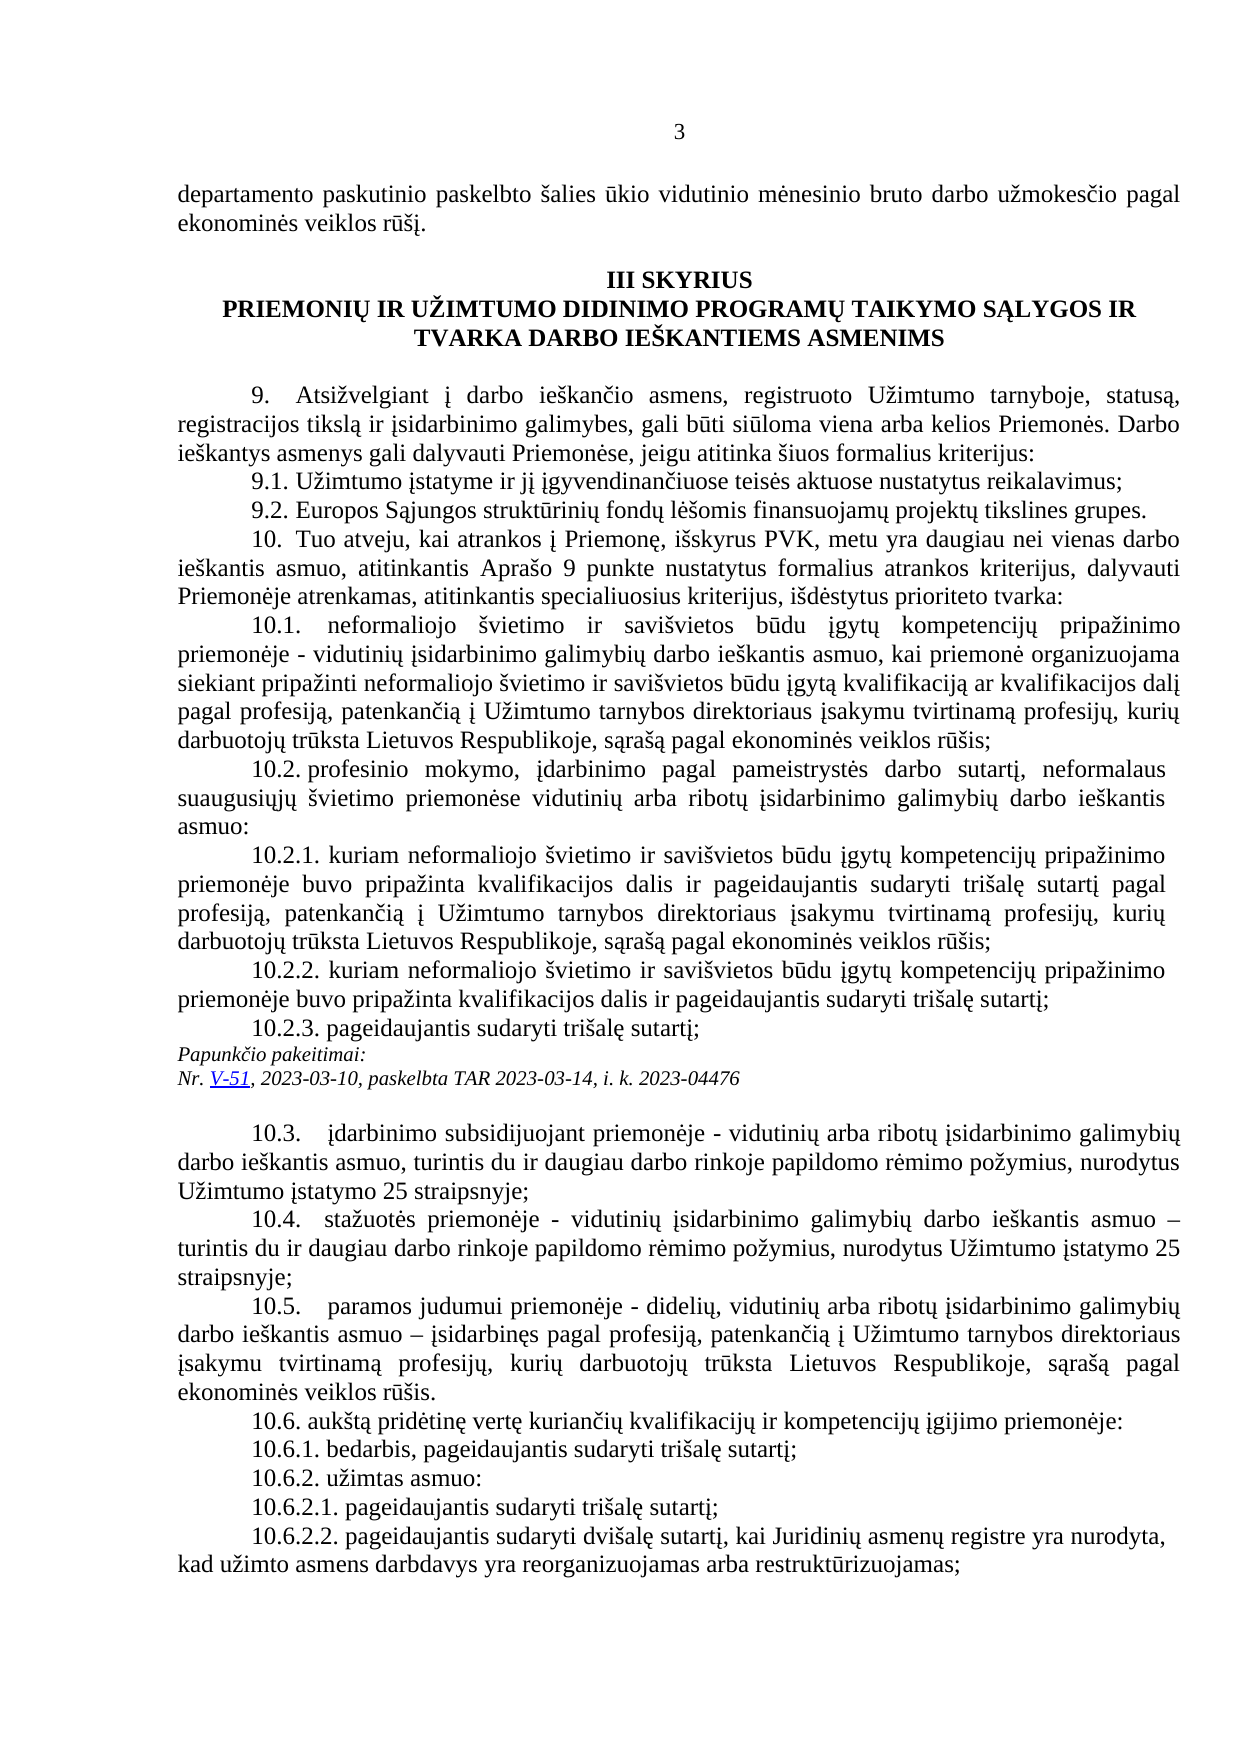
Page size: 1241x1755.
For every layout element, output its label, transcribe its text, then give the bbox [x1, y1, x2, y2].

text departamento paskutinio paskelbto šalies ūkio vidutinio mėnesinio bruto darbo užmokesčio pagal ekonominės veiklos rūšį. [177, 179, 1181, 236]
text 10.3. įdarbinimo subsidijuojant priemonėje - vidutinių arba ribotų įsidarbinimo galimybių darbo ieškantis asmuo, turintis du ir daugiau darbo rinkoje papildomo rėmimo požymius, nurodytus Užimtumo įstatymo 25 straipsnyje; [177, 1118, 1181, 1204]
text 10.2.3. pageidaujantis sudaryti trišalę sutartį; [177, 1013, 1167, 1041]
text 10.2. profesinio mokymo, įdarbinimo pagal pameistrystės darbo sutartį, neformalaus suaugusiųjų švietimo priemonėse vidutinių arba ribotų įsidarbinimo galimybių darbo ieškantis asmuo: [177, 754, 1167, 840]
text 9.2. Europos Sąjungos struktūrinių fondų lėšomis finansuojamų projektų tikslines grupes. [177, 495, 1181, 524]
text 10.5. paramos judumui priemonėje - didelių, vidutinių arba ribotų įsidarbinimo galimybių darbo ieškantis asmuo – įsidarbinęs pagal profesiją, patenkančią į Užimtumo tarnybos direktoriaus įsakymu tvirtinamą profesijų, kurių darbuotojų trūksta Lietuvos Respublikoje, sąrašą pagal ekonominės veiklos rūšis. [177, 1291, 1181, 1406]
text 10.6.2. užimtas asmuo: [177, 1463, 1167, 1492]
text Papunkčio pakeitimai: [177, 1041, 1181, 1066]
text 10.2.2. kuriam neformaliojo švietimo ir savišvietos būdu įgytų kompetencijų pripažinimo priemonėje buvo pripažinta kvalifikacijos dalis ir pageidaujantis sudaryti trišalę sutartį; [177, 955, 1167, 1013]
text III SKYRIUS [177, 265, 1181, 294]
text 10.6.2.1. pageidaujantis sudaryti trišalę sutartį; [177, 1492, 1167, 1521]
text 10.2.1. kuriam neformaliojo švietimo ir savišvietos būdu įgytų kompetencijų pripažinimo priemonėje buvo pripažinta kvalifikacijos dalis ir pageidaujantis sudaryti trišalę sutartį pagal profesiją, patenkančią į Užimtumo tarnybos direktoriaus įsakymu tvirtinamą profesijų, kurių darbuotojų trūksta Lietuvos Respublikoje, sąrašą pagal ekonominės veiklos rūšis; [177, 840, 1167, 955]
text 10. Tuo atveju, kai atrankos į Priemonę, išskyrus PVK, metu yra daugiau nei vienas darbo ieškantis asmuo, atitinkantis Aprašo 9 punkte nustatytus formalius atrankos kriterijus, dalyvauti Priemonėje atrenkamas, atitinkantis specialiuosius kriterijus, išdėstytus prioriteto tvarka: [177, 524, 1181, 610]
text 9. Atsižvelgiant į darbo ieškančio asmens, registruoto Užimtumo tarnyboje, statusą, registracijos tikslą ir įsidarbinimo galimybes, gali būti siūloma viena arba kelios Priemonės. Darbo ieškantys asmenys gali dalyvauti Priemonėse, jeigu atitinka šiuos formalius kriterijus: [177, 380, 1181, 466]
text 9.1. Užimtumo įstatyme ir jį įgyvendinančiuose teisės aktuose nustatytus reikalavimus; [177, 466, 1181, 495]
text 10.6.2.2. pageidaujantis sudaryti dvišalę sutartį, kai Juridinių asmenų registre yra nurodyta, kad užimto asmens darbdavys yra reorganizuojamas arba restruktūrizuojamas; [177, 1521, 1166, 1578]
text PRIEMONIŲ IR UŽIMTUMO DIDINIMO PROGRAMŲ TAIKYMO SĄLYGOS IR TVARKA DARBO IEŠKANTIEMS ASMENIMS [177, 294, 1181, 351]
text Nr. V-51, 2023-03-10, paskelbta TAR 2023-03-14, i. k. 2023-04476 [177, 1066, 1181, 1089]
text 10.6. aukštą pridėtinę vertę kuriančių kvalifikacijų ir kompetencijų įgijimo priemonėje: [177, 1406, 1167, 1434]
text 10.4. stažuotės priemonėje - vidutinių įsidarbinimo galimybių darbo ieškantis asmuo – turintis du ir daugiau darbo rinkoje papildomo rėmimo požymius, nurodytus Užimtumo įstatymo 25 straipsnyje; [177, 1204, 1181, 1291]
text 10.1. neformaliojo švietimo ir savišvietos būdu įgytų kompetencijų pripažinimo priemonėje - vidutinių įsidarbinimo galimybių darbo ieškantis asmuo, kai priemonė organizuojama siekiant pripažinti neformaliojo švietimo ir savišvietos būdu įgytą kvalifikaciją ar kvalifikacijos dalį pagal profesiją, patenkančią į Užimtumo tarnybos direktoriaus įsakymu tvirtinamą profesijų, kurių darbuotojų trūksta Lietuvos Respublikoje, sąrašą pagal ekonominės veiklos rūšis; [177, 610, 1181, 754]
text 10.6.1. bedarbis, pageidaujantis sudaryti trišalę sutartį; [177, 1434, 1167, 1463]
